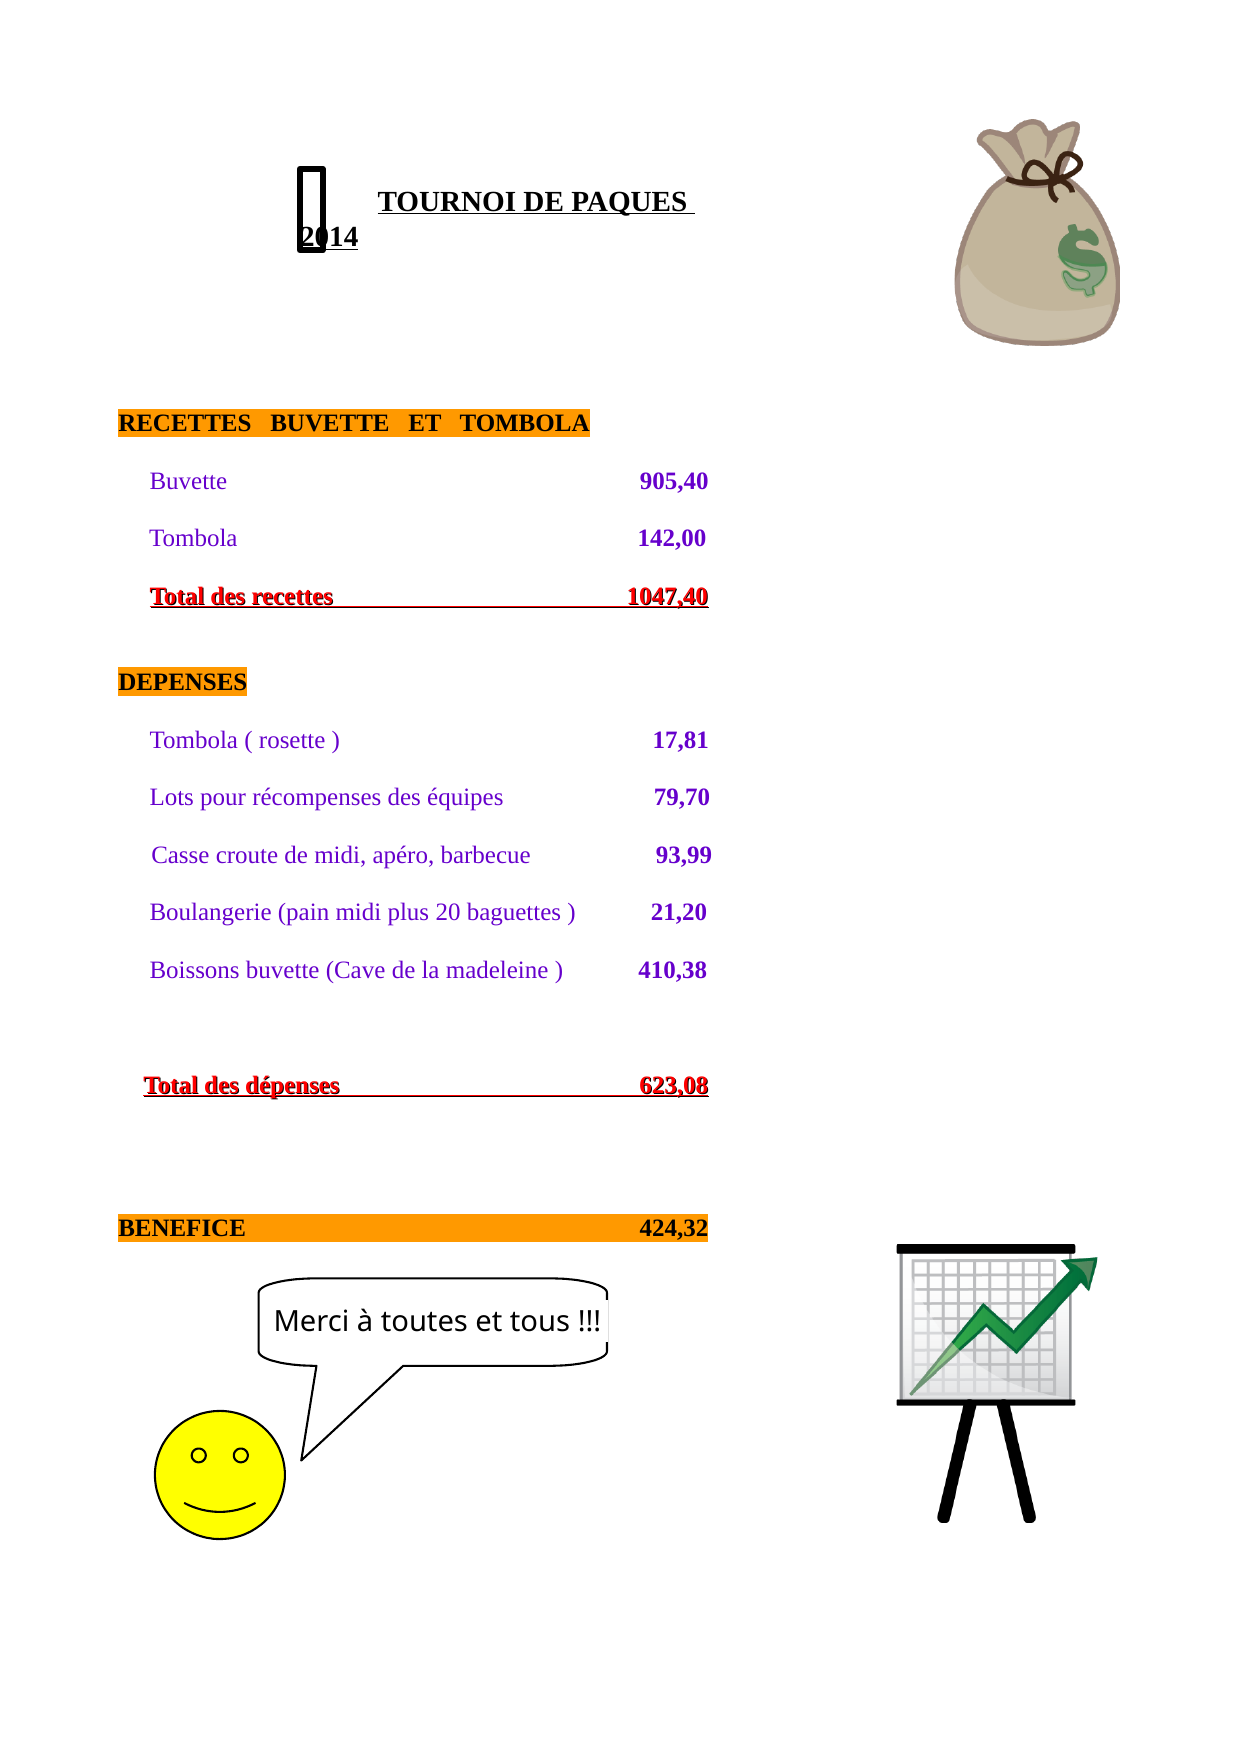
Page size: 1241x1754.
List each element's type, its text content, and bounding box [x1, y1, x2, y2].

text DEPENSES [118, 667, 1122, 696]
text TOURNOI DE PAQUES 2014 [326, 180, 751, 253]
text Casse croute de midi, apéro, barbecue 93,99 [118, 840, 1122, 868]
text Lots pour récompenses des équipes 79,70 [118, 782, 1122, 811]
text Total des dépenses 623,08 [118, 1070, 1122, 1098]
text Buvette 905,40 [118, 466, 1122, 495]
text Tombola 142,00 [118, 523, 1122, 552]
text Boissons buvette (Cave de la madeleine ) 410,38 [118, 955, 1122, 983]
text Tombola ( rosette ) 17,81 [118, 725, 1122, 753]
text Total des recettes 1047,40 [118, 581, 1122, 610]
text TOURNOI DE PAQUES 2014 [303, 180, 320, 247]
text Merci à toutes et tous !!! [273, 1300, 608, 1340]
text RECETTES BUVETTE ET TOMBOLA [118, 408, 1122, 437]
text BENEFICE 424,32 [118, 1213, 1122, 1242]
text Boulangerie (pain midi plus 20 baguettes ) 21,20 [118, 897, 1122, 926]
